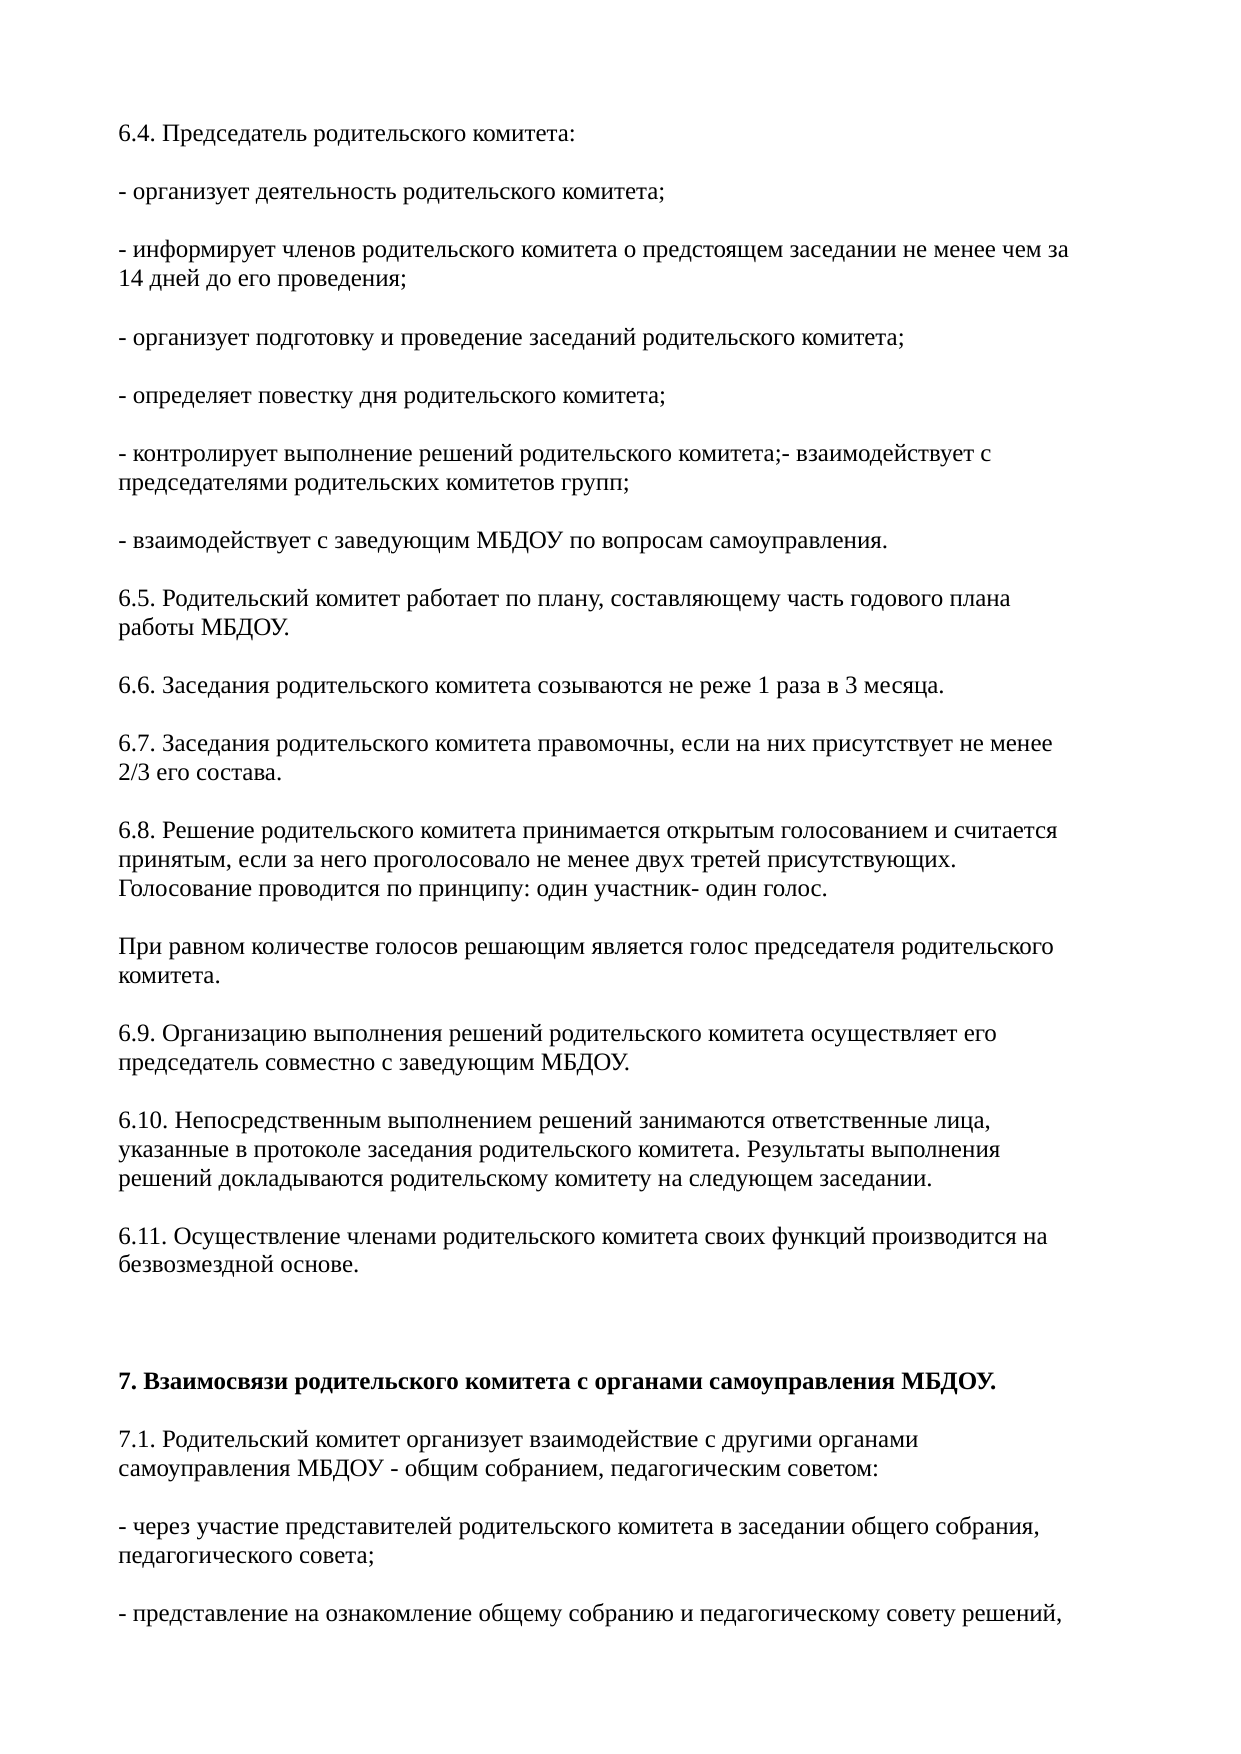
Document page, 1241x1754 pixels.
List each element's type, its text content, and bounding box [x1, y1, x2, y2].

table_header 1.8. Родительские комитеты действуют на основании положения о родительских комитетах. Срок данного положения не ограничен. Данное положение действует до принятия нового. 2. Основные задачи родительского комитета 2.1. Основными задачами родительского комитета являются: - всемерное укрепление связи между семьей и МБДОУ в целях установления единства воспитательного влияния на воспитанников; - защита прав и интересов воспитанников МБДОУ; - рассмотрение и обсуждение основных направлений развития МБДОУ; 3. Функции родительского комитета 3.1. Родительский комитет МБДОУ: - обсуждает Устав и другие локальные акты МБДОУ, касающиеся взаимодействия с родительской общественностью, решает вопрос о внесении в них необходимых изменений и дополнений; - участвует в определении направления образовательной деятельности МБДОУ; - рассматривает проблемы организации дополнительных образовательных, оздоровительных услуг воспитанникам; - заслушивает отчеты заведующего о создании условий для реализации образовательной программы дошкольного образования; - участвует в подведении итогов деятельности МБДОУ за учебный год по вопросам работы с родительской общественностью; - принимает информацию, отчеты педагогических и медицинских работников о состоянии здоровья воспитанников, ходе реализации образовательных программ, результатах готовности к школьному обучению; - заслушивает доклады, информацию представителей организаций и учреждений, взаимодействующих с МБДОУ по вопросам образования и оздоровления воспитанников, в том числе о проверке состояния образовательного процесса, соблюдения санитарно-гигиенического режима МБДОУ, об охране жизни и здоровья воспитанников; - принимает участие в планировании и реализации работы по охране прав и интересов воспитанников и их родителей (законных представителей) во время педагогического процесса; - вносит предложения по совершенствованию педагогического процесса в МБДОУ; - содействует организации совместных с родителями (законными представителями) мероприятий в МБДОУ - родительских собраний, родительских клубов, дней открытых дверей и др.; - вместе с заведующим принимает решение о поощрении, награждении благодарственными письмами наиболее активных представителей родительской общественности; - совместно с руководством МБДОУ контролирует организацию качественного питания детей, медицинского обслуживания; 4. Права родительского комитета 4.1. Родительский комитет имеет право: - принимать участие в управлении МБДОУ; - заслушивать доклады руководителя о состоянии и перспективах работы МБДОУ и по отдельным вопросам, интересующим родителей (законных представителей); - свободно распространять информацию о своей деятельности; - вносить руководителю предложения по организации работы педагогического, медицинского и обслуживающего персонала МБДОУ; - контролировать качество питания воспитанников; - оказывать помощь в вопросах, связанных с семейным воспитанием детей, пропагандировать передовой опыт семейного воспитания; - присутствовать по приглашению МБДОУ на педагогических, производственных совещаниях, на конференциях по дошкольному воспитанию; - вносить предложения руководству и другим органам самоуправления МБДОУ по усовершенствованию их деятельности и получать информацию о результатах их рассмотрения; - давать разъяснения и принимать меры по рассматриваемым обращениям граждан в пределах заявленной компетенции; - поощрять родителей (законных представителей) воспитанников за активную работу в родительском комитете, оказание помощи в проведении массовых мероприятий и т.д. 4.2. Каждый член родительского комитета при несогласии с решением последнего вправе высказать свое мотивированное мнение, которое должно быть занесено в протокол. 5. Обязанности родительского комитета 5.1. Родительский комитет обязан: - выполнять план работы; - устанавливать взаимопонимание между руководством МБДОУ и родителями (законными представителями) воспитанников в вопросах семейного воспитания; - принимать решения по рассматриваемым вопросам в соответствии с действующим законодательством РФ; 5.2. Члены родительского комитета обязаны: - принимать участие в работе родительского комитета и выполнять его решения; - участвовать в мероприятиях, проводимых родительским комитетом МБДОУ или родительскими комитетами групп, а также в реализации проектов и программ родительского комитета МБДОУ. 5.3. Председатель: - организует выполнение решений, принятых на предыдущем заседании родительского комитета; - взаимодействует с учредителем, педагогическим советом МБДОУ и другими лицами и организациями по вопросам функционирования и развития МБДОУ; - координирует деятельность родительского комитета, осуществляет работу по реализации программ, проектов, планов; - представляет родительский комитет перед администрацией, органами власти и управления; - может присутствовать (с последующим информированием членов родительского комитета) на отдельных заседаниях педагогического совета, общих собраниях, собраниях трудового коллектива, совещаниях при заведующей по вопросам, относящимся к компетенции родительского комитета. 6. Организация управления родительским комитетом 6.1. В состав родительского комитета входят председатели родительских комитетов групп или специально выбранные представители родительской общественности, по 1-3 человеку от каждой группы. 6.2. В необходимых случаях на заседание родительского комитета приглашаются заведующий, педагогические, медицинские и другие работники МБДОУ, представители общественных организаций, учреждений, родители, представители Учредителя. Необходимость их приглашения определяется председателем родительского комитета. Приглашенные на заседание родительского комитета пользуются правом совещательного голоса. 6.3. Родительский комитет выбирает из своего состава председателя и секретаря сроком на 1 учебный год. 6.4. Председатель родительского комитета: - организует деятельность родительского комитета; - информирует членов родительского комитета о предстоящем заседании не менее чем за 14 дней до его проведения; - организует подготовку и проведение заседаний родительского комитета; - определяет повестку дня родительского комитета; - контролирует выполнение решений родительского комитета;- взаимодействует с председателями родительских комитетов групп; - взаимодействует с заведующим МБДОУ по вопросам самоуправления. 6.5. Родительский комитет работает по плану, составляющему часть годового плана работы МБДОУ. 6.6. Заседания родительского комитета созываются не реже 1 раза в 3 месяца. 6.7. Заседания родительского комитета правомочны, если на них присутствует не менее 2/3 его состава. 6.8. Решение родительского комитета принимается открытым голосованием и считается принятым, если за него проголосовало не менее двух третей присутствующих. Голосование проводится по принципу: один участник- один голос. При равном количестве голосов решающим является голос председателя родительского комитета. 6.9. Организацию выполнения решений родительского комитета осуществляет его председатель совместно с заведующим МБДОУ. 6.10. Непосредственным выполнением решений занимаются ответственные лица, указанные в протоколе заседания родительского комитета. Результаты выполнения решений докладываются родительскому комитету на следующем заседании. 6.11. Осуществление членами родительского комитета своих функций производится на безвозмездной основе. 7. Взаимосвязи родительского комитета с органами самоуправления МБДОУ. 7.1. Родительский комитет организует взаимодействие с другими органами самоуправления МБДОУ - общим собранием, педагогическим советом: - через участие представителей родительского комитета в заседании общего собрания, педагогического совета; - представление на ознакомление общему собранию и педагогическому совету решений, принятых на заседании родительского комитета; - внесение предложений и дополнений по вопросам, рассматриваемым на заседаниях общего собрания и педагогического совета . 8. Ответственность родительского комитета 8.1. Родительский комитет несет ответственность: - за выполнение, выполнение не в полном объеме или невыполнение закрепленных за ним задач и функций; - соответствие принимаемых решений законодательству РФ, нормативно-правовым актам. 9. Делопроизводство родительского комитета 9.1. Заседания родительского комитета оформляются протоколом. 9.2. В книге протоколов фиксируются: - дата проведения заседания; количество присутствующих (отсутствующих) членов родительского комитета; - приглашенные (ФИО, должность); - повестка дня; - ход обсуждения вопросов, выносимых на родительский комитет; - предложения, рекомендации и замечания членов родительского комитета и приглашенных лиц; - решение родительского комитета. 9.3. Протоколы подписываются председателем и секретарем родительского комитета. 9.4. Нумерация протоколов ведется от начала учебного года. 9.5. Книга протоколов родительского комитета нумеруется постранично, прошнуровывается, скрепляется подписью заведующего и печатью МБДОУ. [118, 118, 1081, 1627]
table_header [1083, 118, 1122, 1627]
